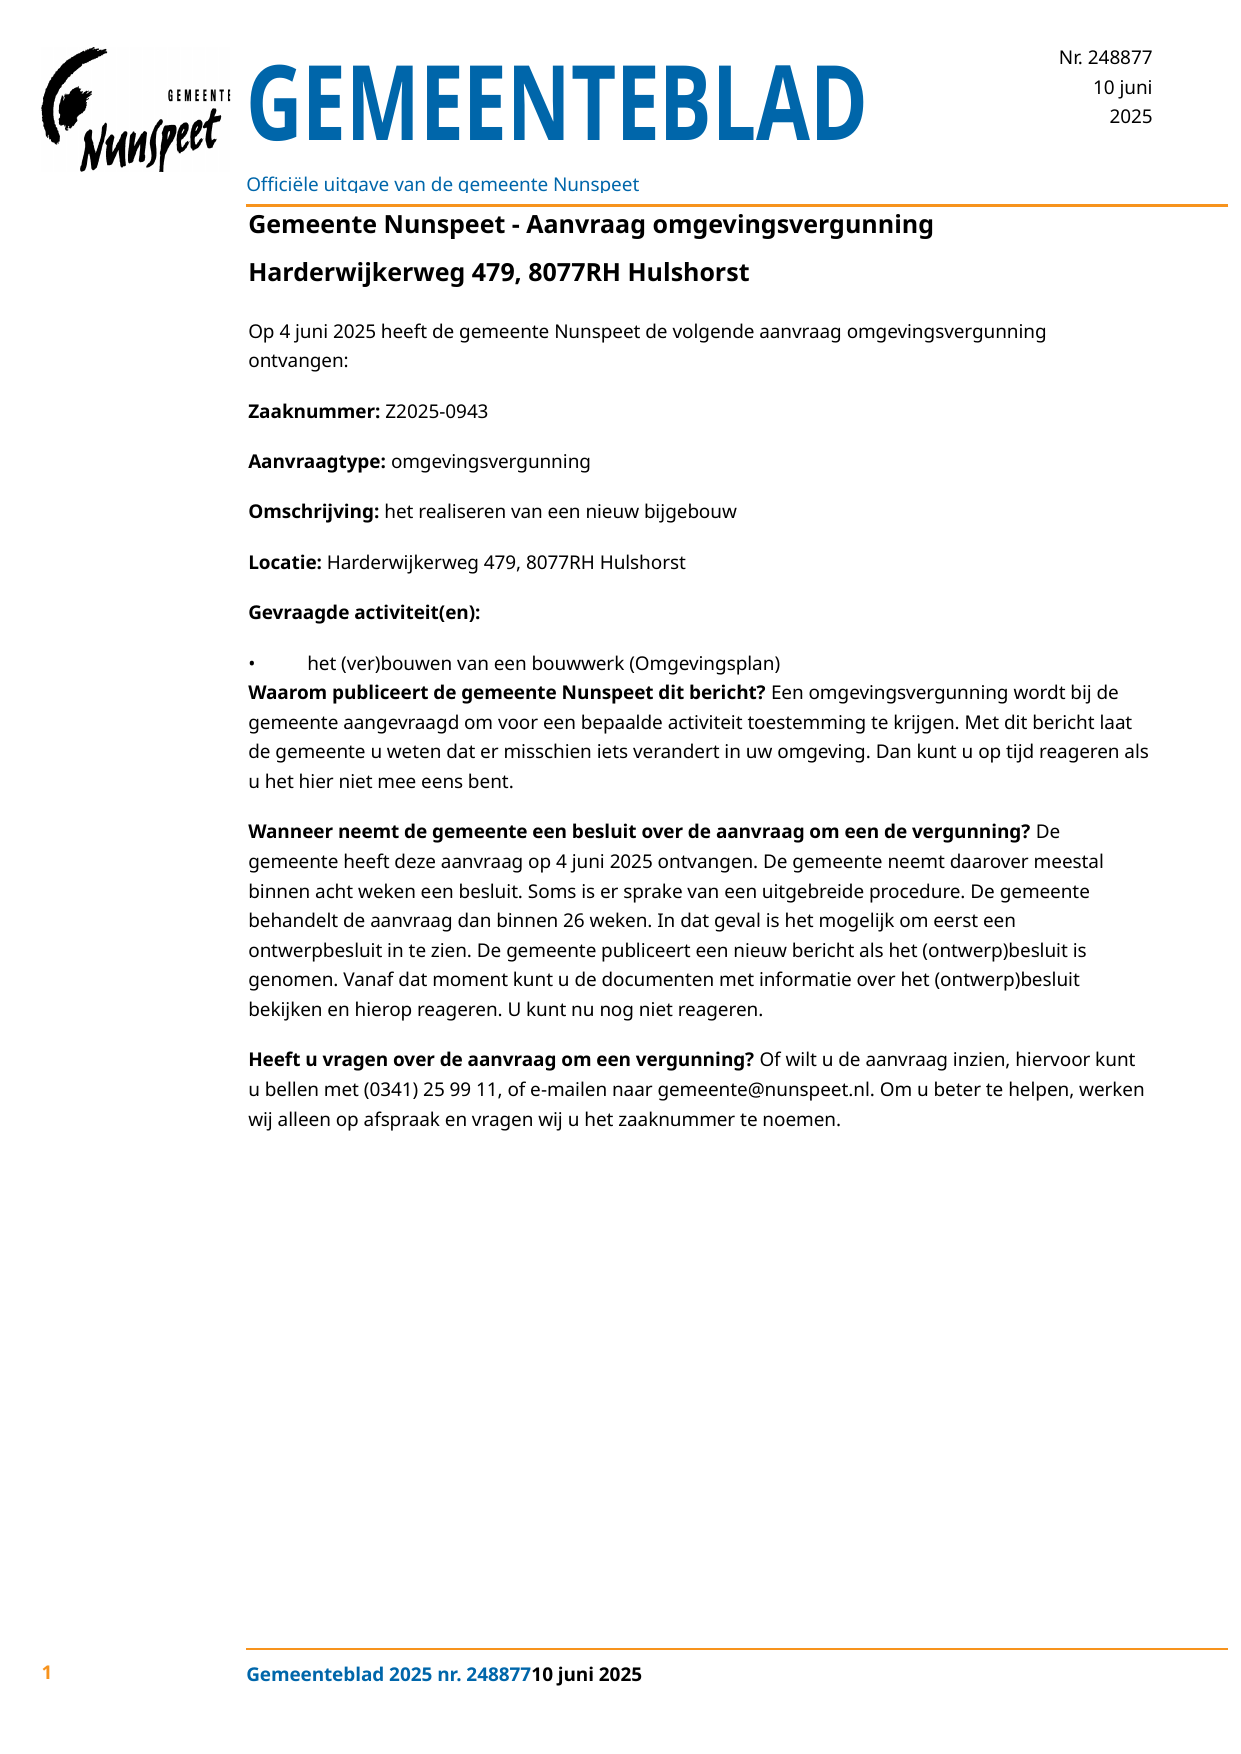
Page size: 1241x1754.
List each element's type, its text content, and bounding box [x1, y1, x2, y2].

text Wanneer neemt de gemeente een besluit over de aanvraag om een de vergunning? De gemeente heeft deze aanvraag op 4 juni 2025 ontvangen. De gemeente neemt daarover meestal binnen acht weken een besluit. Soms is er sprake van een uitgebreide procedure. De gemeente behandelt de aanvraag dan binnen 26 weken. In dat geval is het mogelijk om eerst een ontwerpbesluit in te zien. De gemeente publiceert een nieuw bericht als het (ontwerp)besluit is genomen. Vanaf dat moment kunt u de documenten met informatie over het (ontwerp)besluit bekijken en hierop reageren. U kunt nu nog niet reageren. [248, 819, 1152, 1022]
text Omschrijving: het realiseren van een nieuw bijgebouw [248, 499, 1152, 524]
text Op 4 juni 2025 heeft de gemeente Nunspeet de volgende aanvraag omgevingsvergunning ontvangen: [248, 318, 1152, 373]
picture [41, 47, 231, 172]
text Zaaknummer: Z2025-0943 [248, 398, 1152, 424]
text Aanvraagtype: omgevingsvergunning [248, 448, 1152, 474]
text Gemeente Nunspeet - Aanvraag omgevingsvergunning Harderwijkerweg 479, 8077RH Hulshorst [248, 207, 1152, 288]
text Waarom publiceert de gemeente Nunspeet dit bericht? Een omgevingsvergunning wordt bij de gemeente aangevraagd om voor een bepaalde activiteit toestemming te krijgen. Met dit bericht laat de gemeente u weten dat er misschien iets verandert in uw omgeving. Dan kunt u op tijd reageren als u het hier niet mee eens bent. [248, 679, 1152, 794]
text Locatie: Harderwijkerweg 479, 8077RH Hulshorst [248, 549, 1152, 575]
text Gevraagde activiteit(en): [248, 599, 1152, 625]
text Heeft u vragen over de aanvraag om een vergunning? Of wilt u de aanvraag inzien, hiervoor kunt u bellen met (0341) 25 99 11, of e-mailen naar gemeente@nunspeet.nl. Om u beter te helpen, werken wij alleen op afspraak en vragen wij u het zaaknummer te noemen. [248, 1047, 1152, 1132]
list het (ver)bouwen van een bouwwerk (Omgevingsplan) [248, 650, 1152, 676]
